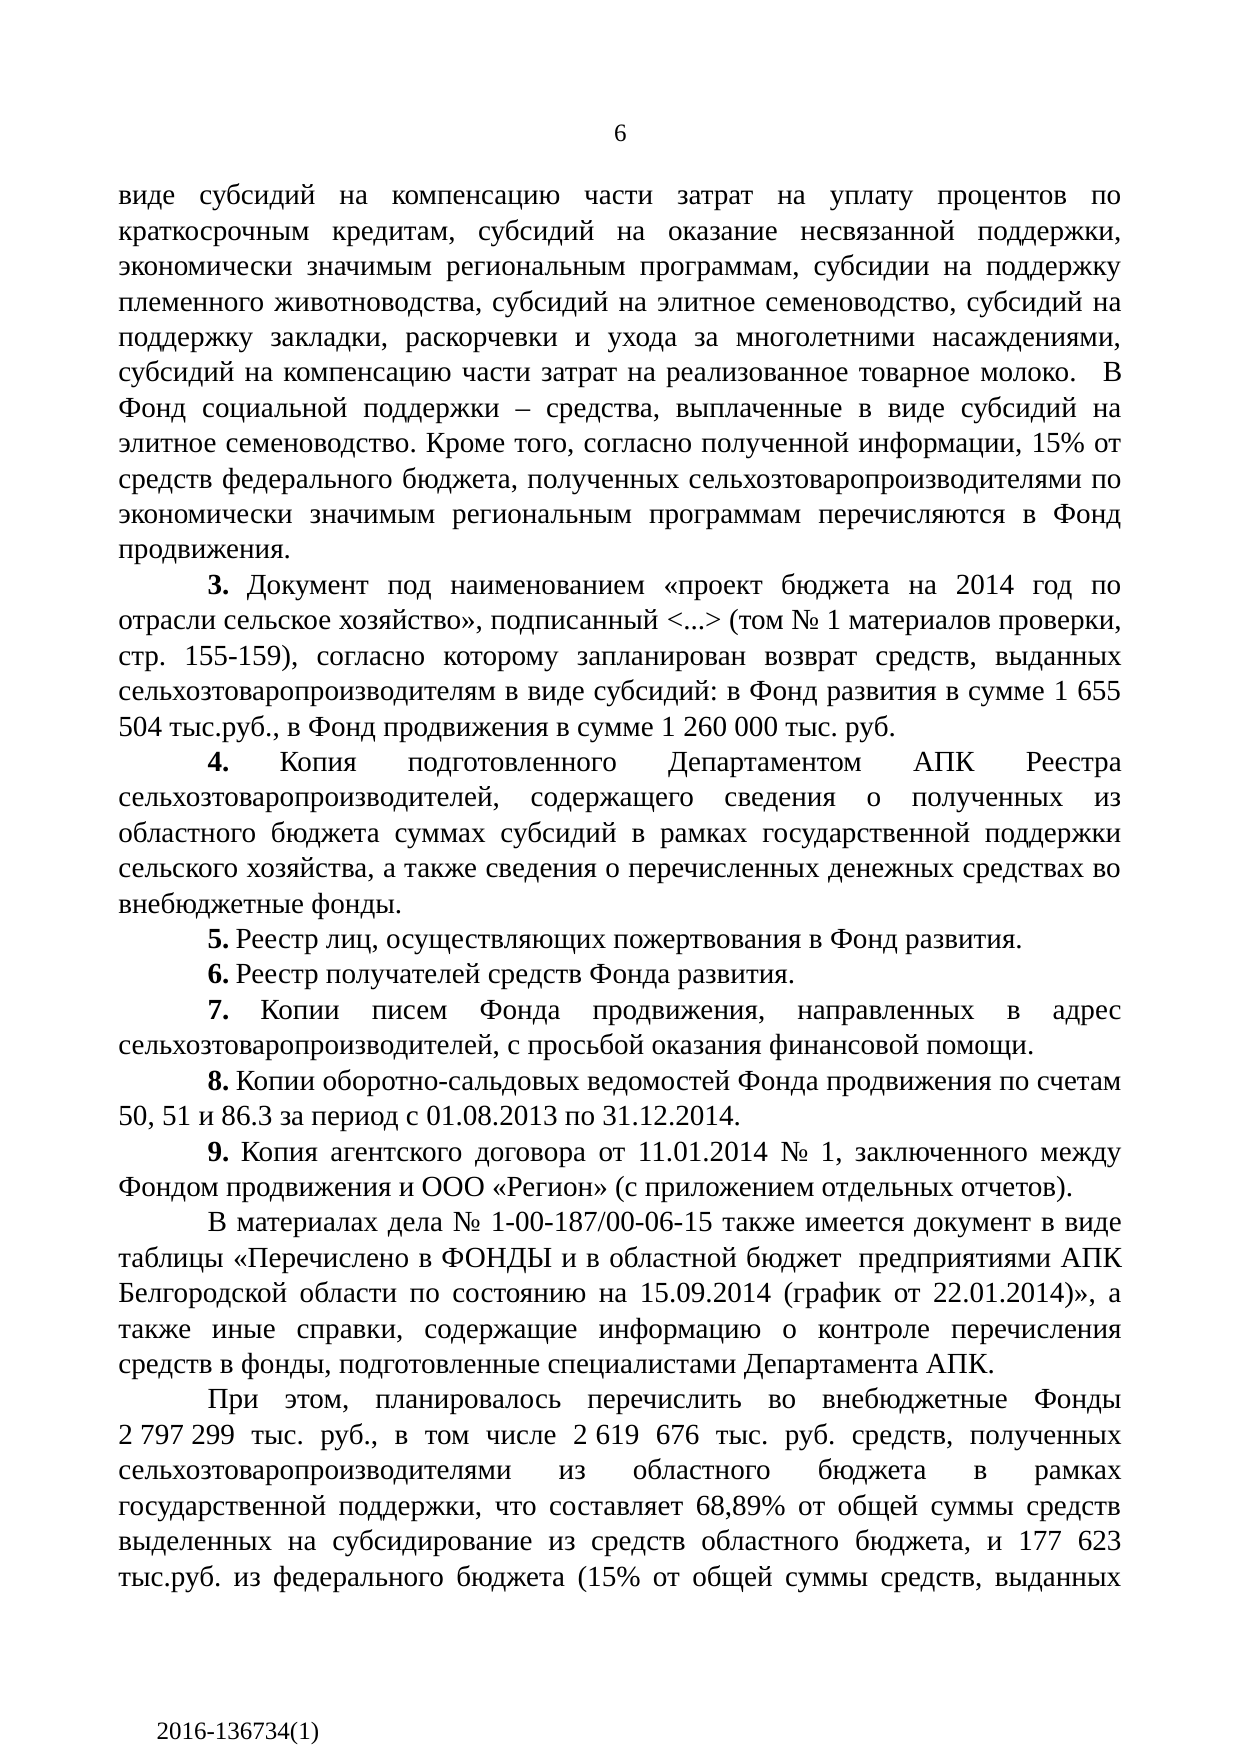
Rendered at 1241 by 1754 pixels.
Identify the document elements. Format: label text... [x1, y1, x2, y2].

text 6. Реестр получателей средств Фонда развития. [118, 956, 1122, 991]
text виде субсидий на компенсацию части затрат на уплату процентов по краткосрочным кредитам, субсидий на оказание несвязанной поддержки, экономически значимым региональным программам, субсидии на поддержку племенного животноводства, субсидий на элитное семеноводство, субсидий на поддержку закладки, раскорчевки и ухода за многолетними насаждениями, субсидий на компенсацию части затрат на реализованное товарное молоко. В Фонд социальной поддержки – средства, выплаченные в виде субсидий на элитное семеноводство. Кроме того, согласно полученной информации, 15% от средств федерального бюджета, полученных сельхозтоваропроизводителями по экономически значимым региональным программам перечисляются в Фонд продвижения. [118, 176, 1122, 566]
text 4. Копия подготовленного Департаментом АПК Реестра сельхозтоваропроизводителей, содержащего сведения о полученных из областного бюджета суммах субсидий в рамках государственной поддержки сельского хозяйства, а также сведения о перечисленных денежных средствах во внебюджетные фонды. [118, 743, 1122, 920]
text 9. Копия агентского договора от 11.01.2014 № 1, заключенного между Фондом продвижения и ООО «Регион» (с приложением отдельных отчетов). [118, 1133, 1122, 1203]
text При этом, планировалось перечислить во внебюджетные Фонды 2 797 299 тыс. руб., в том числе 2 619 676 тыс. руб. средств, полученных сельхозтоваропроизводителями из областного бюджета в рамках государственной поддержки, что составляет 68,89% от общей суммы средств выделенных на субсидирование из средств областного бюджета, и 177 623 тыс.руб. из федерального бюджета (15% от общей суммы средств, выданных [118, 1381, 1122, 1593]
text 3. Документ под наименованием «проект бюджета на 2014 год по отрасли сельское хозяйство», подписанный <...> (том № 1 материалов проверки, стр. 155-159), согласно которому запланирован возврат средств, выданных сельхозтоваропроизводителям в виде субсидий: в Фонд развития в сумме 1 655 504 тыс.руб., в Фонд продвижения в сумме 1 260 000 тыс. руб. [118, 566, 1122, 743]
text 7. Копии писем Фонда продвижения, направленных в адрес сельхозтоваропроизводителей, с просьбой оказания финансовой помощи. [118, 991, 1122, 1062]
text 5. Реестр лиц, осуществляющих пожертвования в Фонд развития. [118, 920, 1122, 956]
text 8. Копии оборотно-сальдовых ведомостей Фонда продвижения по счетам 50, 51 и 86.3 за период с 01.08.2013 по 31.12.2014. [118, 1062, 1122, 1133]
text В материалах дела № 1-00-187/00-06-15 также имеется документ в виде таблицы «Перечислено в ФОНДЫ и в областной бюджет предприятиями АПК Белгородской области по состоянию на 15.09.2014 (график от 22.01.2014)», а также иные справки, содержащие информацию о контроле перечисления средств в фонды, подготовленные специалистами Департамента АПК. [118, 1203, 1122, 1381]
